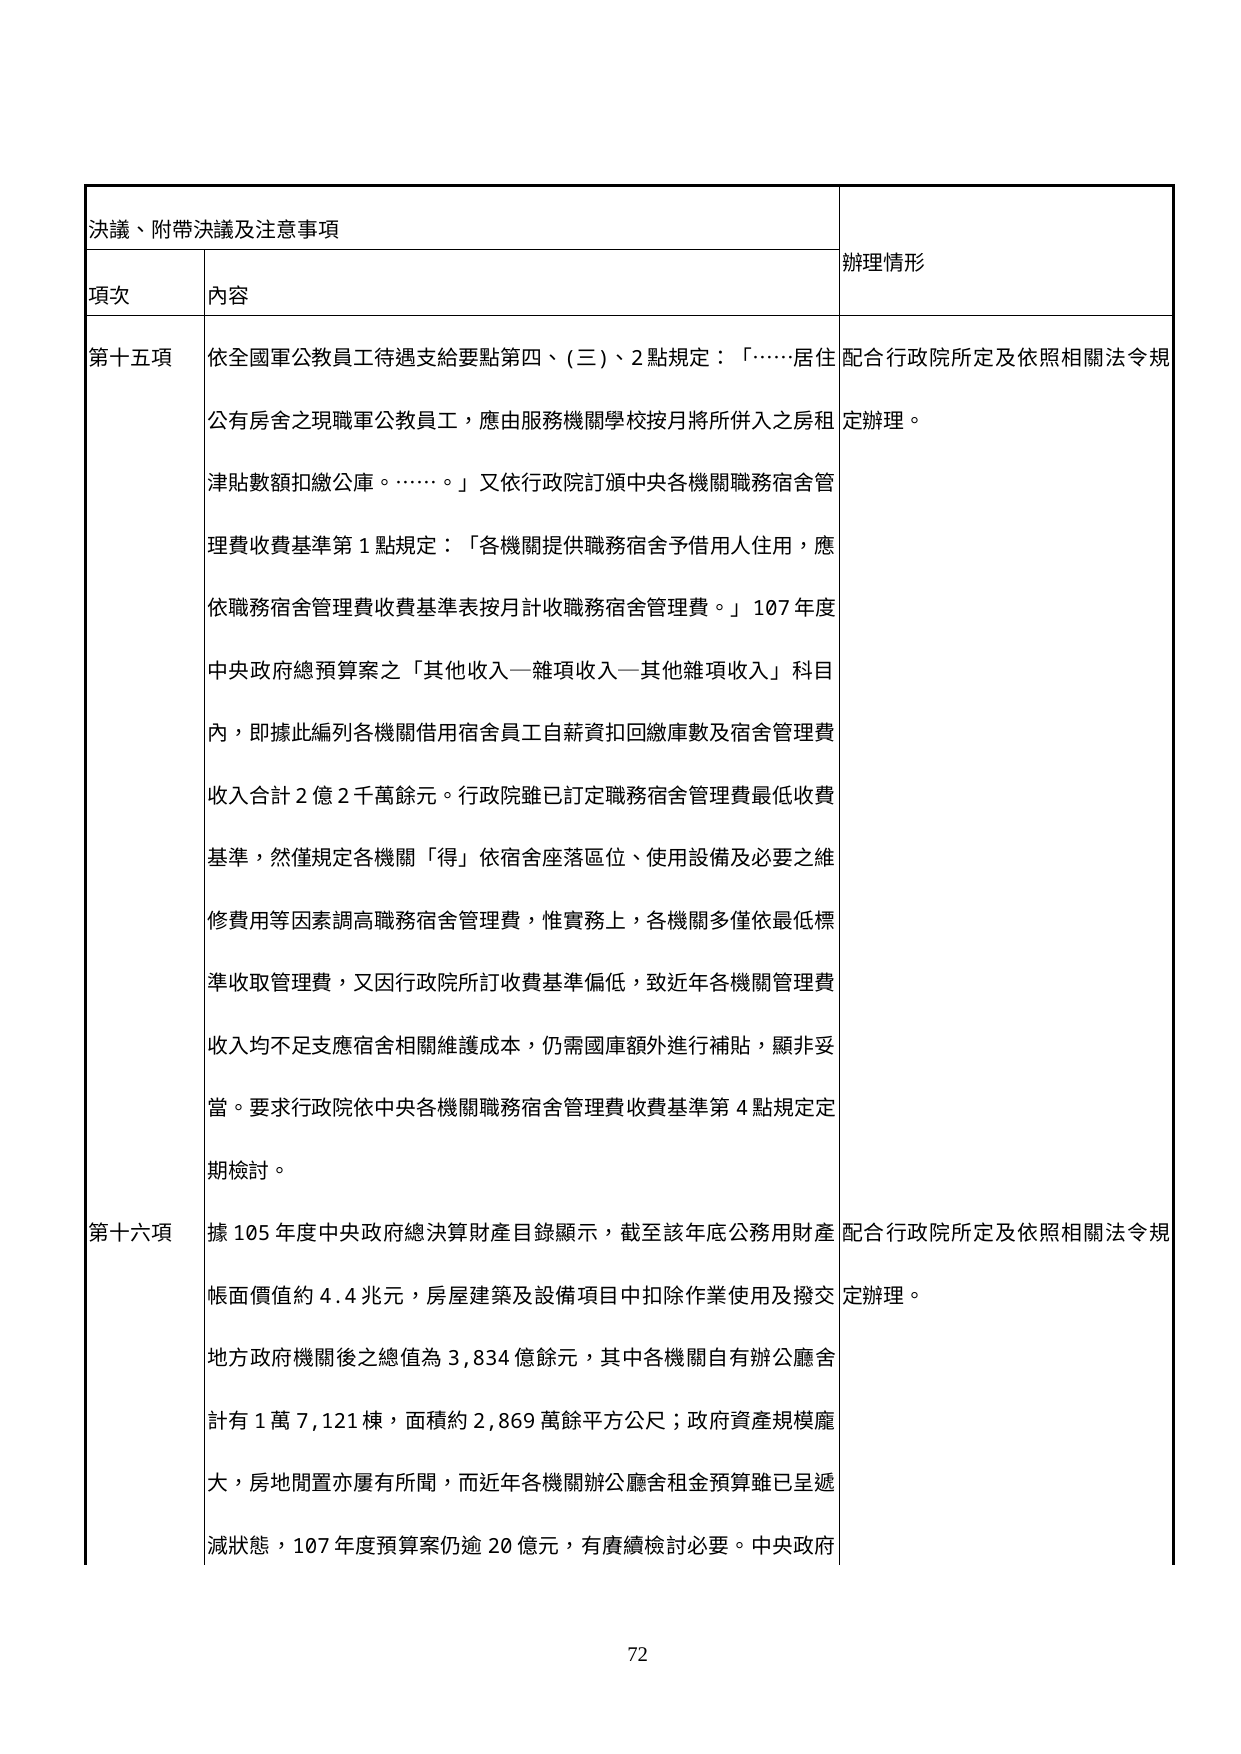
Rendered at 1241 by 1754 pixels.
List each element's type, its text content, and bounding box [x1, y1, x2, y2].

table_cell 依全國軍公教員工待遇支給要點第四、(三)、2點規定：「……居住公有房舍之現職軍公教員工，應由服務機關學校按月將所併入之房租津貼數額扣繳公庫。……。」又依行政院訂頒中央各機關職務宿舍管理費收費基準第1點規定：「各機關提供職務宿舍予借用人住用，應依職務宿舍管理費收費基準表按月計收職務宿舍管理費。」107年度中央政府總預算案之「其他收入─雜項收入─其他雜項收入」科目內，即據此編列各機關借用宿舍員工自薪資扣回繳庫數及宿舍管理費收入合計2億2千萬餘元。行政院雖已訂定職務宿舍管理費最低收費基準，然僅規定各機關「得」依宿舍座落區位、使用設備及必要之維修費用等因素調高職務宿舍管理費，惟實務上，各機關多僅依最低標準收取管理費，又因行政院所訂收費基準偏低，致近年各機關管理費收入均不足支應宿舍相關維護成本，仍需國庫額外進行補貼，顯非妥當。要求行政院依中央各機關職務宿舍管理費收費基準第4點規定定期檢討。 [205, 316, 839, 1190]
table_header 決議、附帶決議及注意事項 [87, 187, 839, 249]
table_cell 配合行政院所定及依照相關法令規定辦理。 [840, 1190, 1172, 1565]
table_cell 第十六項 [87, 1190, 204, 1565]
table_header 辦理情形 [840, 187, 1172, 315]
table_cell 第十五項 [87, 316, 204, 1190]
table_cell 配合行政院所定及依照相關法令規定辦理。 [840, 316, 1172, 1190]
table_cell 內容 [205, 250, 839, 315]
table_cell 據105年度中央政府總決算財產目錄顯示，截至該年底公務用財產帳面價值約4.4兆元，房屋建築及設備項目中扣除作業使用及撥交地方政府機關後之總值為3,834億餘元，其中各機關自有辦公廳舍計有1萬7,121棟，面積約2,869萬餘平方公尺；政府資產規模龐大，房地閒置亦屢有所聞，而近年各機關辦公廳舍租金預算雖已呈遞減狀態，107年度預算案仍逾20億元，有賡續檢討必要。中央政府 [205, 1190, 839, 1565]
table_cell 項次 [87, 250, 204, 315]
